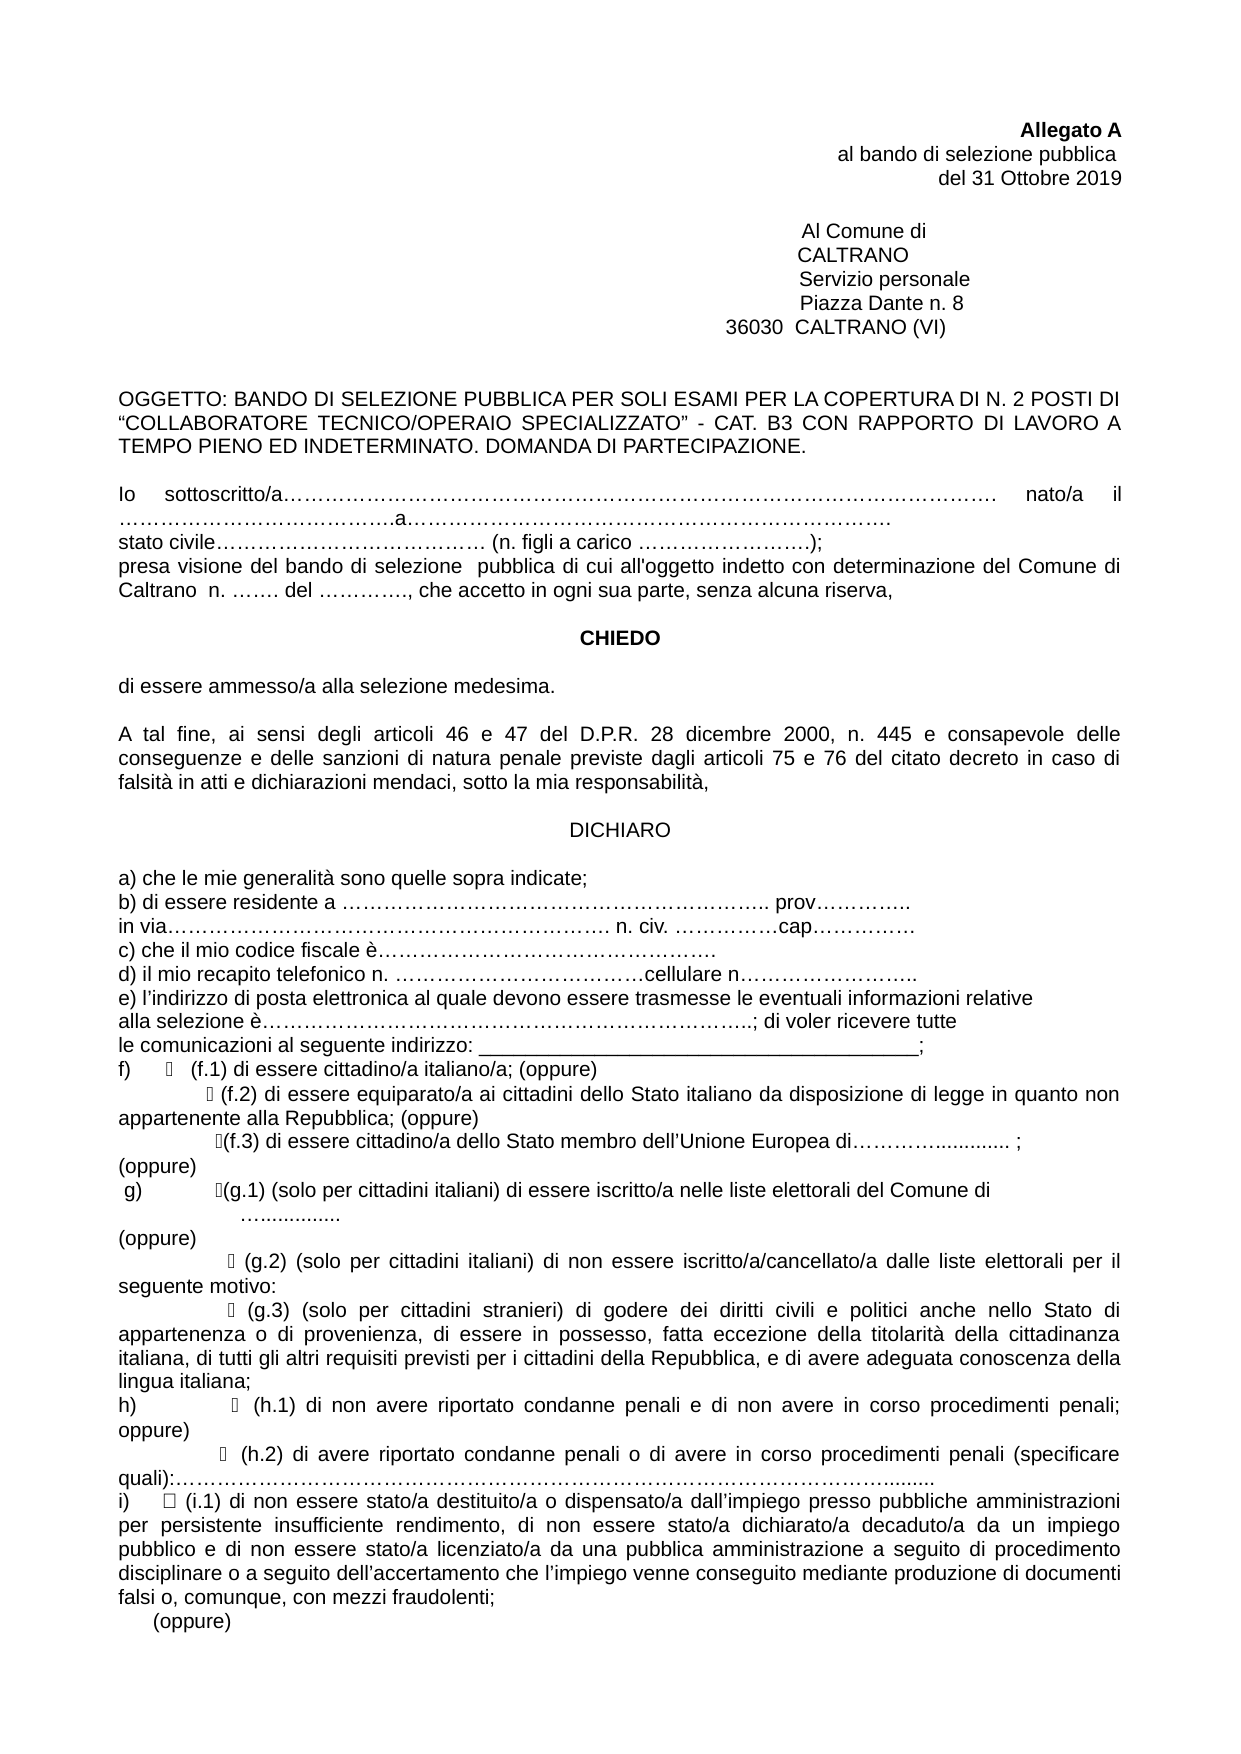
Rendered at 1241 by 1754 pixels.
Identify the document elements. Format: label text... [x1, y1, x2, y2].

text A tal fine, ai sensi degli articoli 46 e 47 del D.P.R. 28 dicembre 2000, n. 445 e consapevole delle conseguenze e delle sanzioni di natura penale previste dagli articoli 75 e 76 del citato decreto in caso di falsità in atti e dichiarazioni mendaci, sotto la mia responsabilità, [118, 722, 1122, 794]
text f)  (f.1) di essere cittadino/a italiano/a; (oppure) [118, 1057, 1122, 1081]
text ….............. [118, 1201, 1122, 1225]
text OGGETTO: BANDO DI SELEZIONE PUBBLICA PER SOLI ESAMI PER LA COPERTURA DI N. 2 POSTI DI “COLLABORATORE TECNICO/OPERAIO SPECIALIZZATO” - CAT. B3 CON RAPPORTO DI LAVORO A TEMPO PIENO ED INDETERMINATO. DOMANDA DI PARTECIPAZIONE. [118, 386, 1122, 458]
text presa visione del bando di selezione pubblica di cui all'oggetto indetto con determinazione del Comune di Caltrano n. ……. del …………., che accetto in ogni sua parte, senza alcuna riserva, [118, 554, 1122, 602]
text DICHIARO [118, 818, 1122, 842]
text c) che il mio codice fiscale è…………………………………………. [118, 937, 1122, 961]
text d) il mio recapito telefonico n. ………………………………cellulare n…………………….. [118, 961, 1122, 985]
text le comunicazioni al seguente indirizzo: ______________________________________; [118, 1033, 1122, 1057]
text a) che le mie generalità sono quelle sopra indicate; [118, 866, 1122, 889]
text CALTRANO [118, 243, 1122, 267]
text b) di essere residente a …………………………………………………….. prov………….. [118, 889, 1122, 913]
text Servizio personale [118, 267, 1122, 291]
text i)  (i.1) di non essere stato/a destituito/a o dispensato/a dall’impiego presso pubbliche amministrazioni per persistente insufficiente rendimento, di non essere stato/a dichiarato/a decaduto/a da un impiego pubblico e di non essere stato/a licenziato/a da una pubblica amministrazione a seguito di procedimento disciplinare o a seguito dell’accertamento che l’impiego venne conseguito mediante produzione di documenti falsi o, comunque, con mezzi fraudolenti; [118, 1489, 1122, 1609]
text g) (g.1) (solo per cittadini italiani) di essere iscritto/a nelle liste elettorali del Comune di [118, 1177, 1122, 1201]
text  (g.2) (solo per cittadini italiani) di non essere iscritto/a/cancellato/a dalle liste elettorali per il seguente motivo: [118, 1249, 1122, 1297]
text al bando di selezione pubblica [709, 142, 1122, 166]
text  (f.2) di essere equiparato/a ai cittadini dello Stato italiano da disposizione di legge in quanto non appartenente alla Repubblica; (oppure) [118, 1081, 1122, 1129]
text Al Comune di [118, 219, 1122, 243]
text in via………………………………………………………. n. civ. ……………cap…………… [118, 913, 1122, 937]
text Io sottoscritto/a…………………………………………………………………………………………. nato/a il ………………………………….a……………………………………………………………. [118, 482, 1122, 530]
text Piazza Dante n. 8 [118, 291, 1122, 314]
text di essere ammesso/a alla selezione medesima. [118, 674, 1122, 698]
text  (h.2) di avere riportato condanne penali o di avere in corso procedimenti penali (specificare quali):…………………………………………………………………………………………......... [118, 1441, 1122, 1489]
text  (g.3) (solo per cittadini stranieri) di godere dei diritti civili e politici anche nello Stato di appartenenza o di provenienza, di essere in possesso, fatta eccezione della titolarità della cittadinanza italiana, di tutti gli altri requisiti previsti per i cittadini della Repubblica, e di avere adeguata conoscenza della lingua italiana; [118, 1297, 1122, 1393]
text (f.3) di essere cittadino/a dello Stato membro dell’Unione Europea di…………............. ; [118, 1129, 1122, 1153]
text (oppure) [118, 1225, 1122, 1249]
text stato civile………………………………… (n. figli a carico …………………….); [118, 530, 1122, 554]
text del 31 Ottobre 2019 [709, 166, 1122, 190]
text 36030 CALTRANO (VI) [118, 314, 1122, 338]
text e) l’indirizzo di posta elettronica al quale devono essere trasmesse le eventuali informazioni relative [118, 985, 1122, 1009]
text (oppure) [118, 1609, 1122, 1633]
text Allegato A [709, 118, 1122, 142]
text (oppure) [118, 1153, 1122, 1177]
text h)  (h.1) di non avere riportato condanne penali e di non avere in corso procedimenti penali; oppure) [118, 1393, 1122, 1441]
text alla selezione è……………………………………………………………..; di voler ricevere tutte [118, 1009, 1122, 1033]
text CHIEDO [118, 626, 1122, 650]
